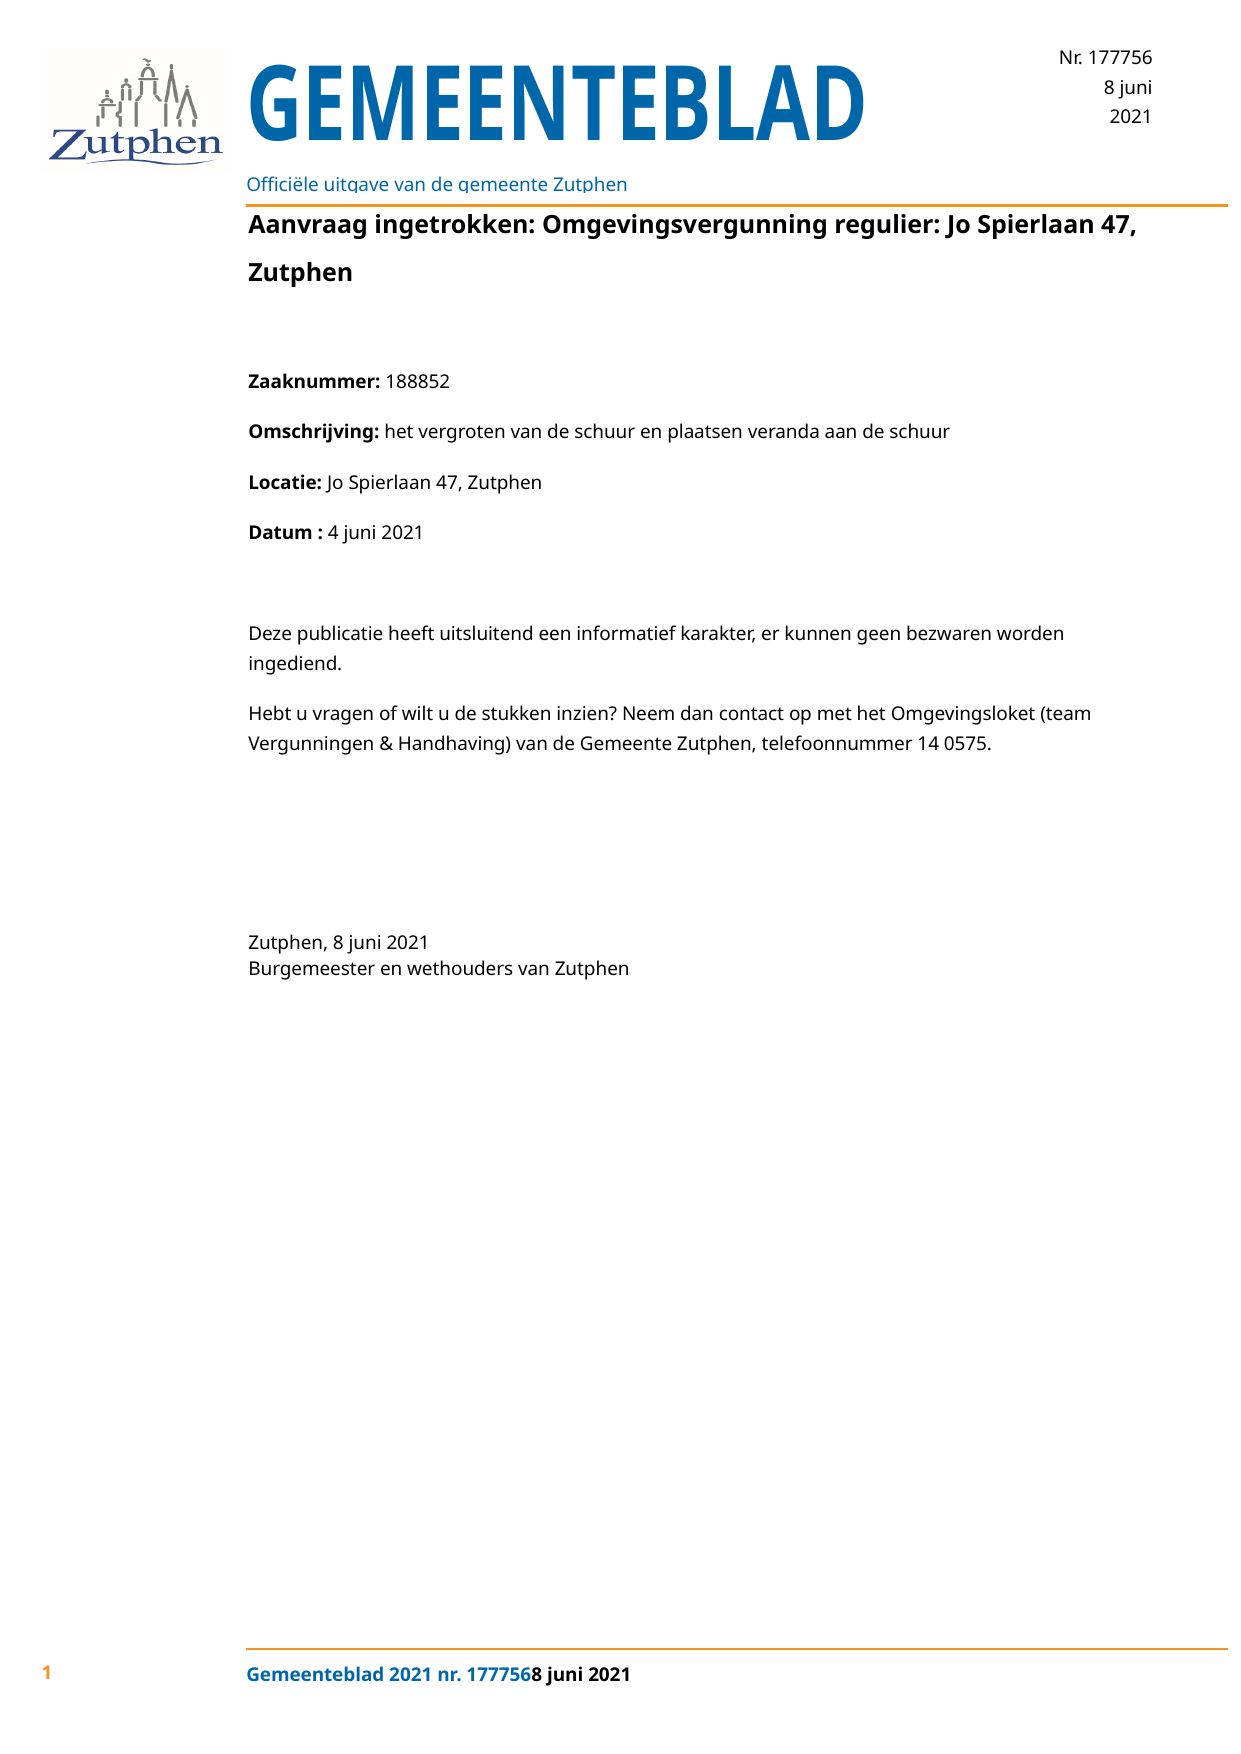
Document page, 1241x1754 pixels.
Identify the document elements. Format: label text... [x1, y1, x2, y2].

text Deze publicatie heeft uitsluitend een informatief karakter, er kunnen geen bezwaren worden ingediend. [248, 620, 1152, 676]
text Aanvraag ingetrokken: Omgevingsvergunning regulier: Jo Spierlaan 47, Zutphen [248, 207, 1152, 288]
text Zutphen, 8 juni 2021 [248, 929, 1152, 955]
text Locatie: Jo Spierlaan 47, Zutphen [248, 469, 1152, 495]
text Omschrijving: het vergroten van de schuur en plaatsen veranda aan de schuur [248, 419, 1152, 444]
text Zaaknummer: 188852 [248, 368, 1152, 394]
text Hebt u vragen of wilt u de stukken inzien? Neem dan contact op met het Omgevingsloket (team Vergunningen & Handhaving) van de Gemeente Zutphen, telefoonnummer 14 0575. [248, 700, 1152, 756]
text Burgemeester en wethouders van Zutphen [248, 955, 1152, 981]
text Datum : 4 juni 2021 [248, 519, 1152, 545]
picture [41, 47, 231, 172]
